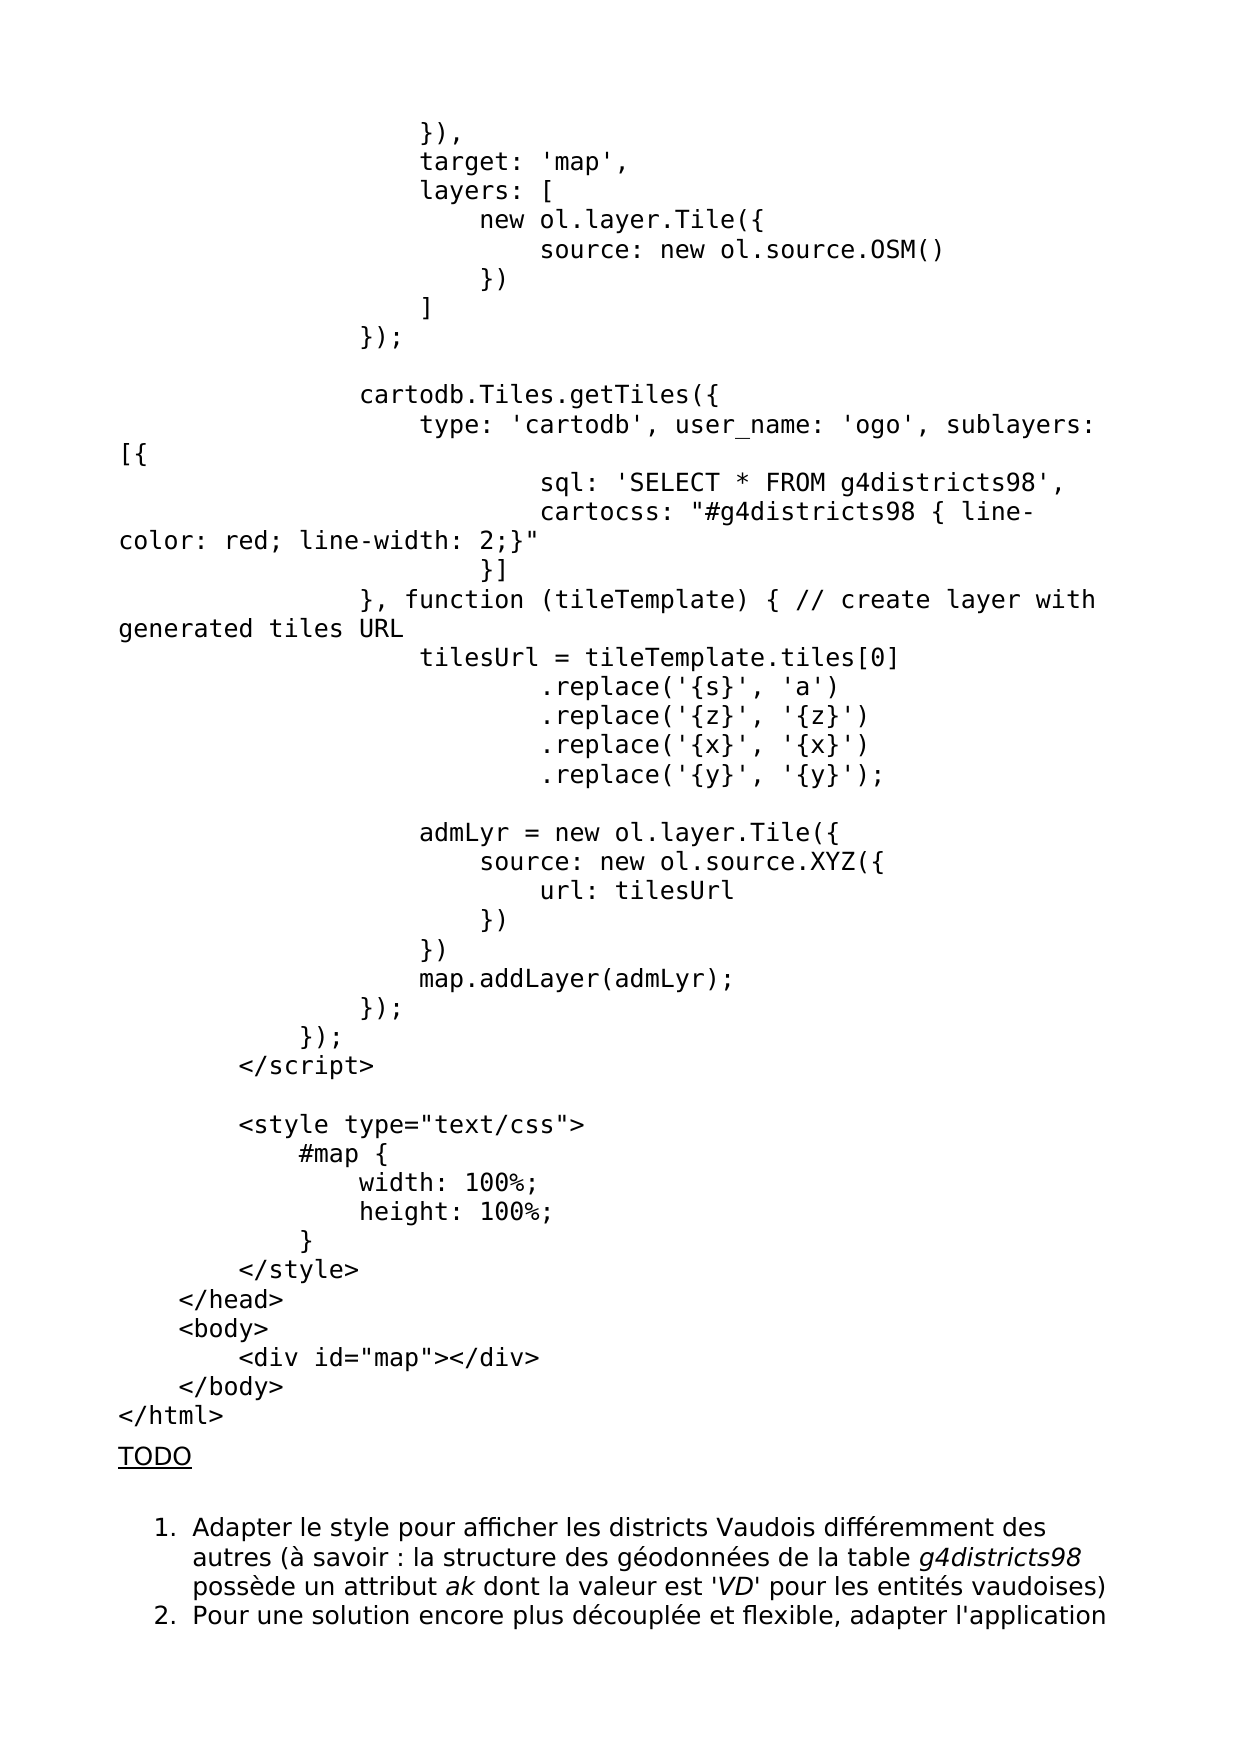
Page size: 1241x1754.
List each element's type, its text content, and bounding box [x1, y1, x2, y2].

text TODO [118, 1442, 1122, 1472]
text }), target: 'map', layers: [ new ol.layer.Tile({ source: new ol.source.OSM() }) ] }); cartodb.Tiles.getTiles({ type: 'cartodb', user_name: 'ogo', sublayers: [{ sql: 'SELECT * FROM g4districts98', cartocss: "#g4districts98 { line-color: red; line-width: 2;}" }] }, function (tileTemplate) { // create layer with generated tiles URL tilesUrl = tileTemplate.tiles[0] .replace('{s}', 'a') .replace('{z}', '{z}') .replace('{x}', '{x}') .replace('{y}', '{y}'); admLyr = new ol.layer.Tile({ source: new ol.source.XYZ({ url: tilesUrl }) }) map.addLayer(admLyr); }); }); </script> <style type="text/css"> #map { width: 100%; height: 100%; } </style> </head> <body> <div id="map"></div> </body> </html> [118, 118, 1122, 1431]
list Adapter le style pour afficher les districts Vaudois différemment des autres (à savoir : la structure des géodonnées de la table g4districts98 possède un attribut ak dont la valeur est 'VD' pour les entités vaudoises) [177, 1513, 1122, 1601]
list Pour une solution encore plus découplée et flexible, adapter l'application [177, 1601, 1122, 1630]
